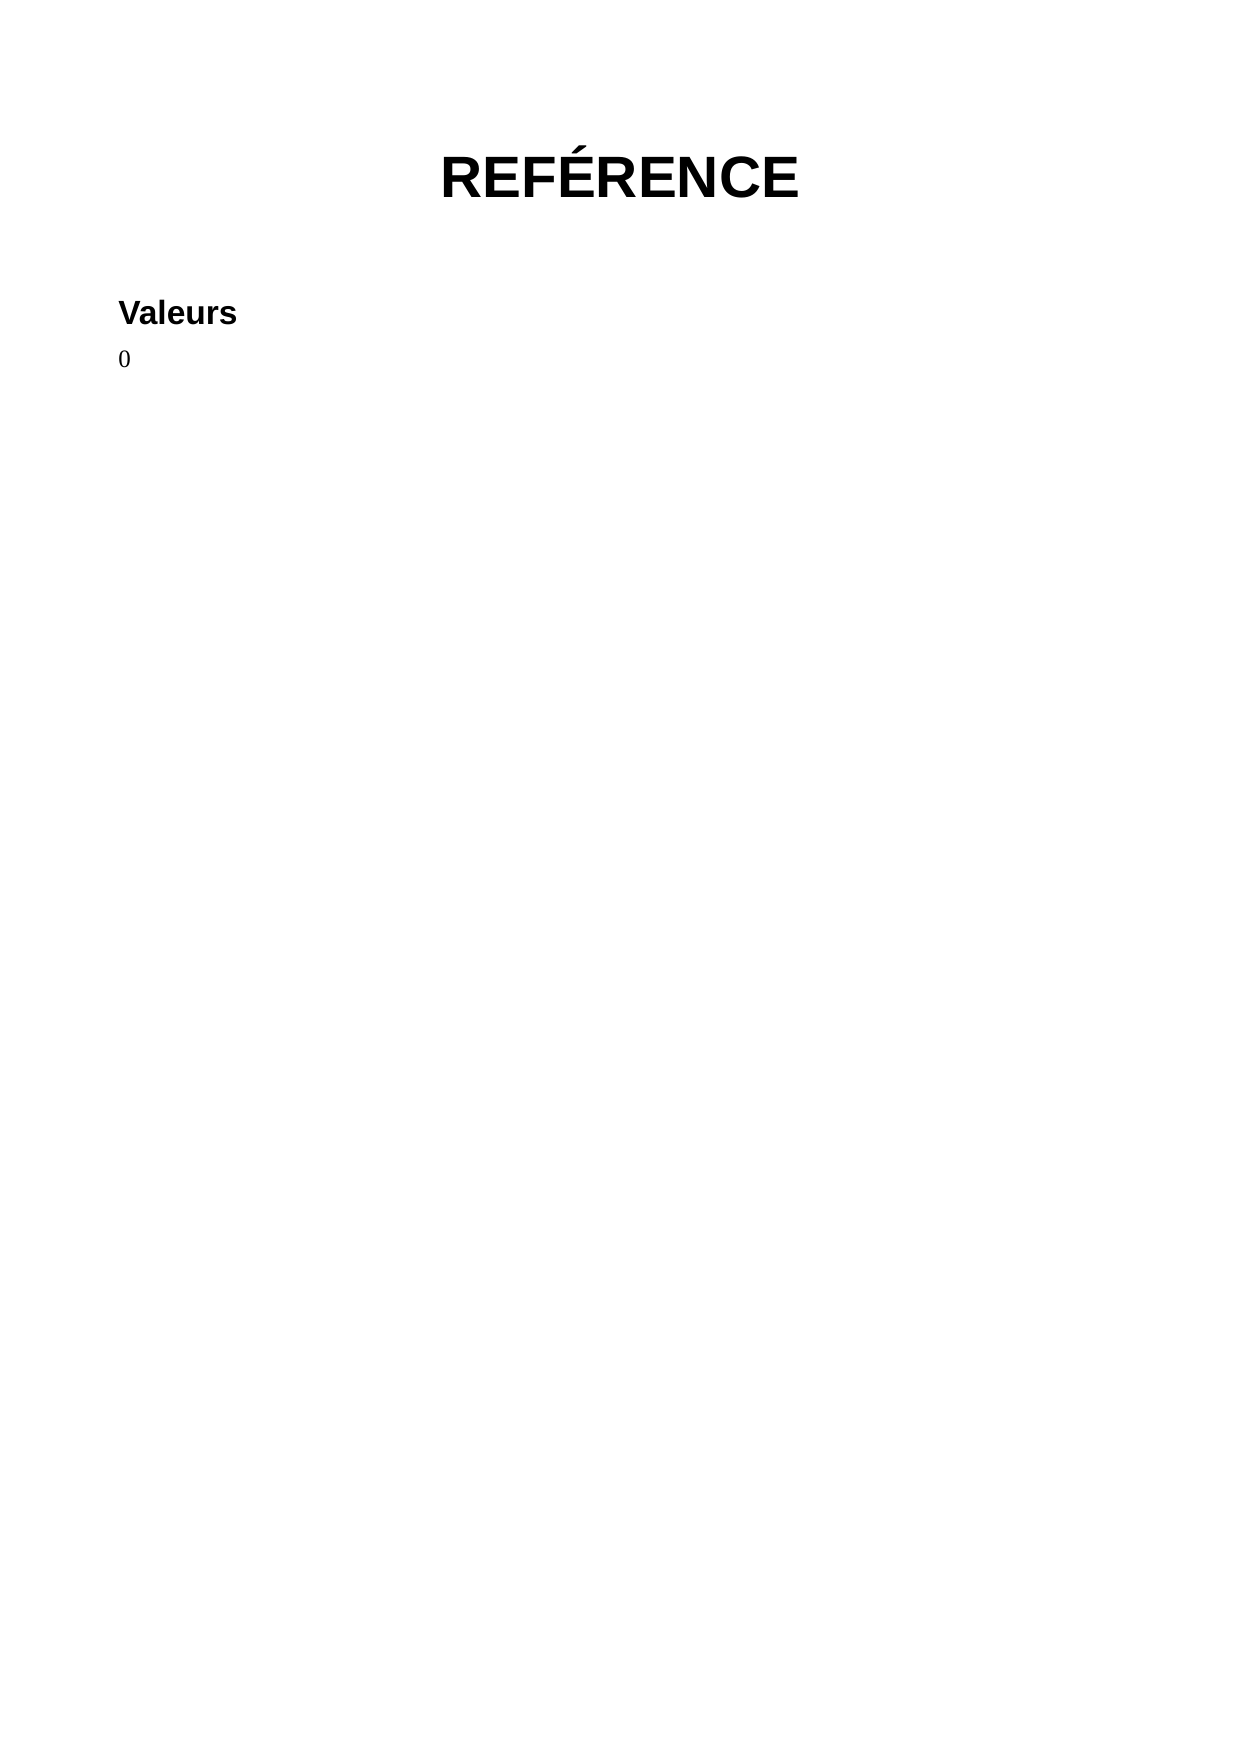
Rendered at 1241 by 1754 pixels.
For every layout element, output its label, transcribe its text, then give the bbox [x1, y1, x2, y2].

text 0 [118, 344, 1122, 372]
title REFÉRENCE [118, 143, 1122, 210]
subtitle Valeurs [118, 293, 1122, 331]
